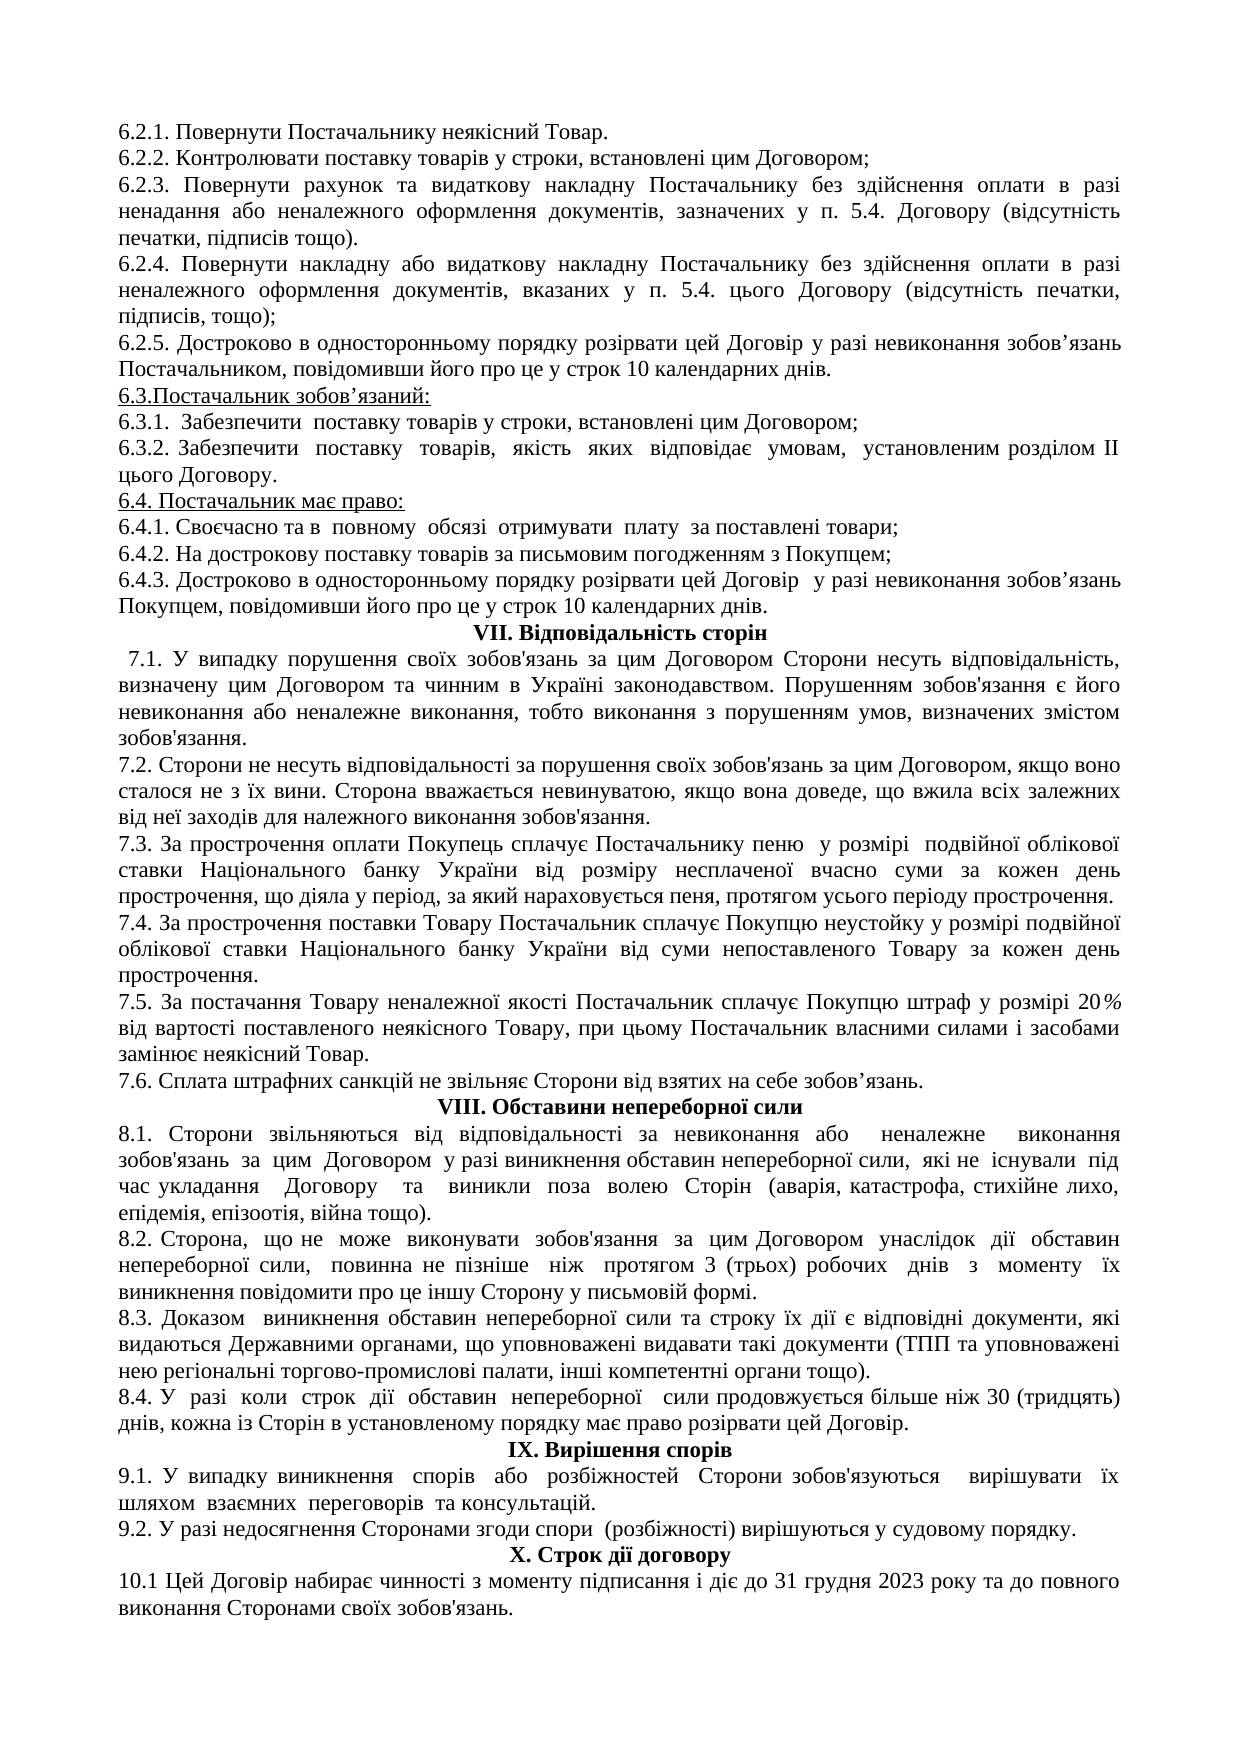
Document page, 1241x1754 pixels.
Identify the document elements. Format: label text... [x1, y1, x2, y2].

text 8.2. Сторона, що не може виконувати зобов'язання за цим Договором унаслідок дії обставин непереборної сили, повинна не пізніше ніж протягом 3 (трьох) робочих днів з моменту їх виникнення повідомити про це іншу Сторону у письмовій формі. [118, 1225, 1122, 1304]
text 8.1. Сторони звільняються від відповідальності за невиконання або неналежне виконання зобов'язань за цим Договором у разі виникнення обставин непереборної сили, які не існували під час укладання Договору та виникли поза волею Сторін (аварія, катастрофа, стихійне лихо, епідемія, епізоотія, війна тощо). [118, 1119, 1122, 1225]
text 8.3. Доказом виникнення обставин непереборної сили та строку їх дії є відповідні документи, які видаються Державними органами, що уповноважені видавати такі документи (ТПП та уповноважені нею регіональні торгово-промислові палати, інші компетентні органи тощо). [118, 1304, 1122, 1383]
text IX. Вирішення спорів [118, 1436, 1122, 1462]
text 6.2.3. Повернути рахунок та видаткову накладну Постачальнику без здійснення оплати в разі ненадання або неналежного оформлення документів, зазначених у п. 5.4. Договору (відсутність печатки, підписів тощо). [118, 171, 1122, 250]
text 6.3.Постачальник зобов’язаний: [118, 382, 1122, 408]
text 6.2.2. Контролювати поставку товарів у строки, встановлені цим Договором; [118, 144, 1122, 171]
text 6.2.4. Повернути накладну або видаткову накладну Постачальнику без здійснення оплати в разі неналежного оформлення документів, вказаних у п. 5.4. цього Договору (відсутність печатки, підписів, тощо); [118, 250, 1122, 329]
text 6.4. Постачальник має право: [118, 487, 1122, 513]
text 6.2.1. Повернути Постачальнику неякісний Товар. [118, 118, 1122, 144]
text 6.2.5. Достроково в односторонньому порядку розірвати цей Договір у разі невиконання зобов’язань Постачальником, повідомивши його про це у строк 10 календарних днів. [118, 329, 1122, 382]
text VIII. Обставини непереборної сили [118, 1093, 1122, 1119]
text 6.3.1. Забезпечити поставку товарів у строки, встановлені цим Договором; [118, 408, 1122, 434]
text 6.4.3. Достроково в односторонньому порядку розірвати цей Договір у разі невиконання зобов’язань Покупцем, повідомивши його про це у строк 10 календарних днів. [118, 566, 1122, 619]
text 7.6. Сплата штрафних санкцій не звільняє Сторони від взятих на себе зобов’язань. [118, 1067, 1122, 1093]
text 7.3. За прострочення оплати Покупець сплачує Постачальнику пеню у розмірі подвійної облікової ставки Національного банку України від розміру несплаченої вчасно суми за кожен день прострочення, що діяла у період, за який нараховується пеня, протягом усього періоду прострочення. [118, 830, 1122, 909]
text 6.4.1. Своєчасно та в повному обсязі отримувати плату за поставлені товари; [118, 513, 1122, 540]
text 7.2. Сторони не несуть відповідальності за порушення своїх зобов'язань за цим Договором, якщо воно сталося не з їх вини. Сторона вважається невинуватою, якщо вона доведе, що вжила всіх залежних від неї заходів для належного виконання зобов'язання. [118, 751, 1122, 830]
text 9.1. У випадку виникнення спорів або розбіжностей Сторони зобов'язуються вирішувати їх шляхом взаємних переговорів та консультацій. [118, 1462, 1122, 1515]
text 10.1 Цей Договір набирає чинності з моменту підписання і діє до 31 грудня 2023 року та до повного виконання Сторонами своїх зобов'язань. [118, 1568, 1122, 1620]
text VII. Відповідальність сторін [118, 619, 1122, 645]
text 9.2. У разі недосягнення Сторонами згоди спори (розбіжності) вирішуються у судовому порядку. [118, 1515, 1122, 1541]
text X. Строк дії договору [118, 1541, 1122, 1568]
text 7.4. За прострочення поставки Товару Постачальник сплачує Покупцю неустойку у розмірі подвійної облікової ставки Національного банку України від суми непоставленого Товару за кожен день прострочення. [118, 909, 1122, 988]
text 7.5. За постачання Товару неналежної якості Постачальник сплачує Покупцю штраф у розмірі 20% від вартості поставленого неякісного Товару, при цьому Постачальник власними силами і засобами замінює неякісний Товар. [118, 988, 1122, 1067]
text 6.3.2. Забезпечити поставку товарів, якість яких відповідає умовам, установленим розділом II цього Договору. [118, 434, 1122, 487]
text 8.4. У разі коли строк дії обставин непереборної сили продовжується більше ніж 30 (тридцять) днів, кожна із Сторін в установленому порядку має право розірвати цей Договір. [118, 1383, 1122, 1436]
text 6.4.2. На дострокову поставку товарів за письмовим погодженням з Покупцем; [118, 540, 1122, 566]
text 7.1. У випадку порушення своїх зобов'язань за цим Договором Сторони несуть відповідальність, визначену цим Договором та чинним в Україні законодавством. Порушенням зобов'язання є його невиконання або неналежне виконання, тобто виконання з порушенням умов, визначених змістом зобов'язання. [118, 645, 1122, 751]
